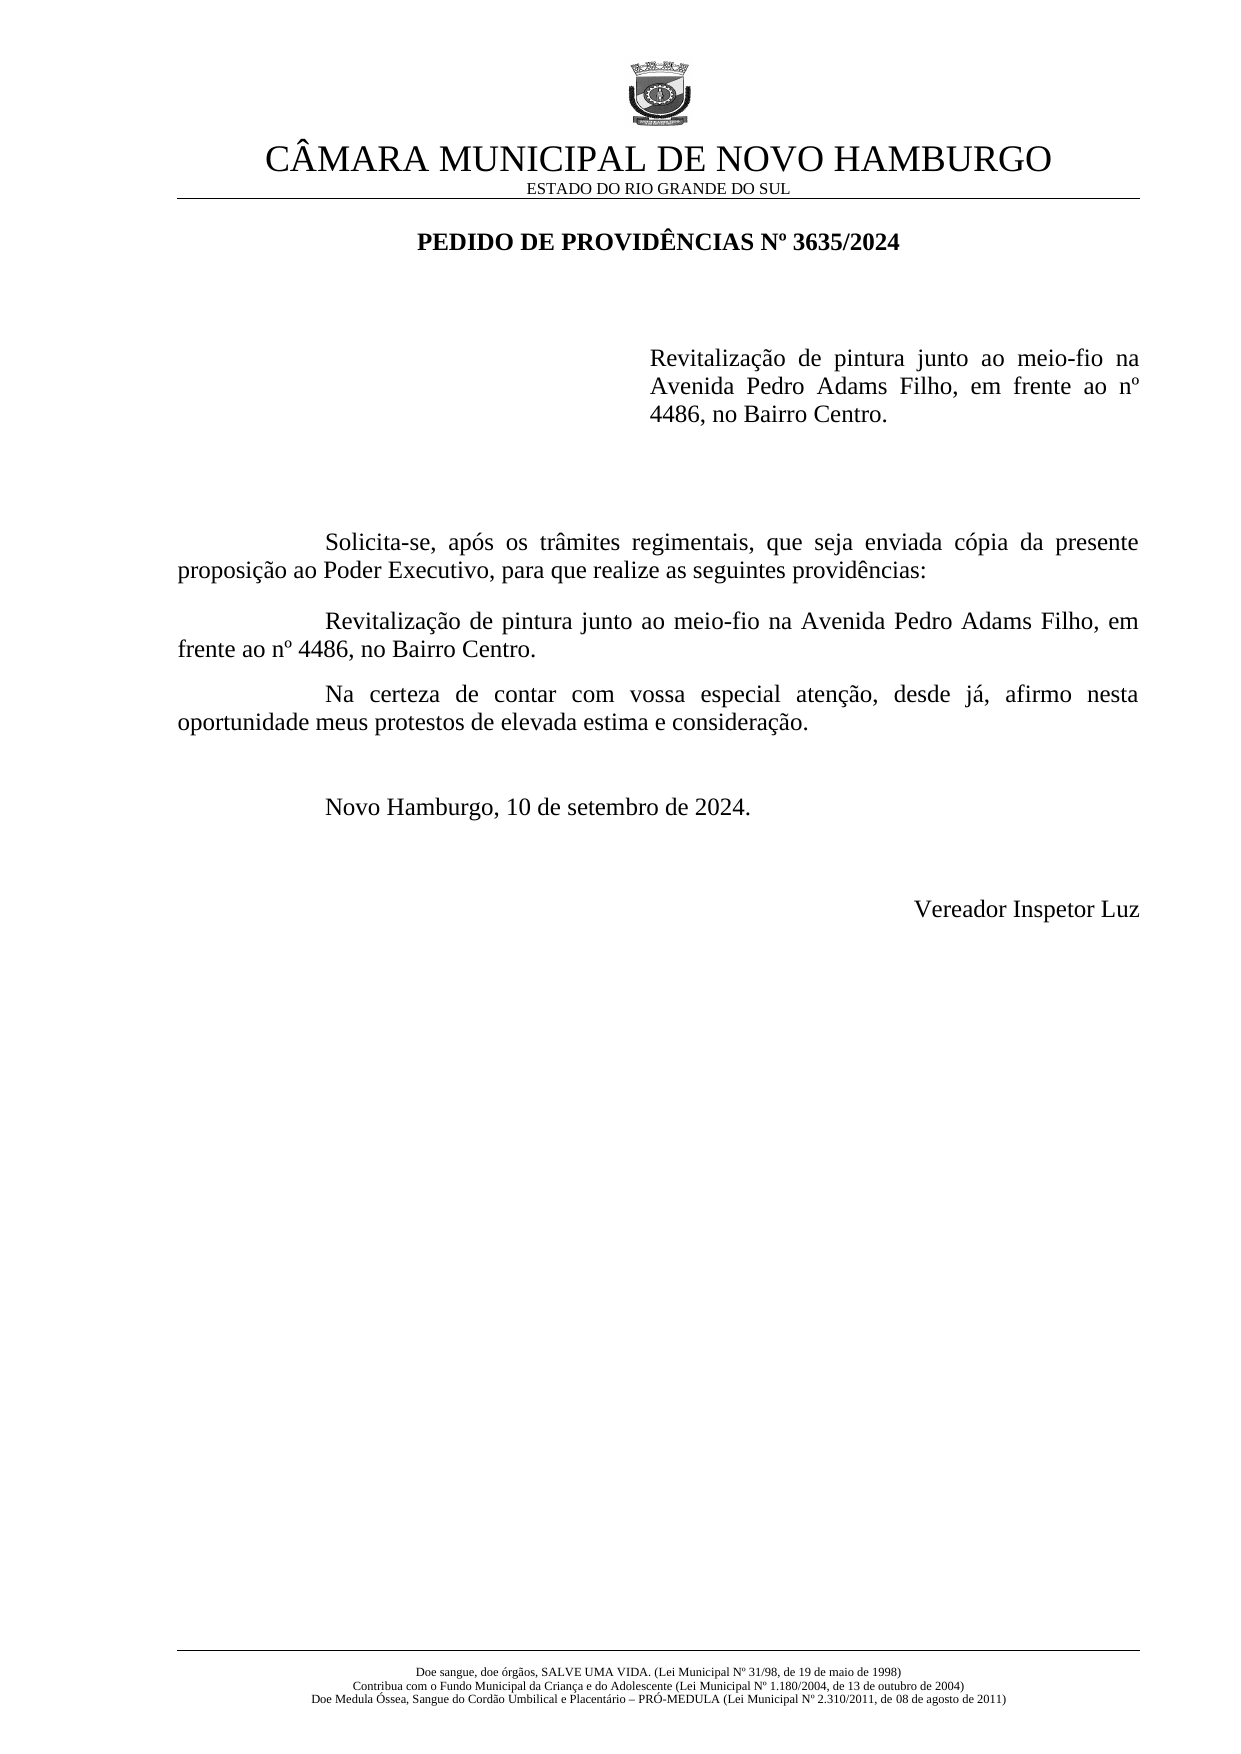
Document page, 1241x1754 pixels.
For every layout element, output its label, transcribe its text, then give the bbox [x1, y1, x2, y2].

text Revitalização de pintura junto ao meio-fio na Avenida Pedro Adams Filho, em frente ao nº 4486, no Bairro Centro. [649, 344, 1140, 428]
text Solicita-se, após os trâmites regimentais, que seja enviada cópia da presente proposição ao Poder Executivo, para que realize as seguintes providências: [177, 528, 1140, 583]
text Vereador Inspetor Luz [177, 895, 1140, 923]
text Na certeza de contar com vossa especial atenção, desde já, afirmo nesta oportunidade meus protestos de elevada estima e consideração. [177, 680, 1140, 736]
text PEDIDO DE PROVIDÊNCIAS Nº 3635/2024 [177, 228, 1140, 256]
text Novo Hamburgo, 10 de setembro de 2024. [177, 793, 1140, 821]
text Revitalização de pintura junto ao meio-fio na Avenida Pedro Adams Filho, em frente ao nº 4486, no Bairro Centro. [177, 607, 1140, 662]
